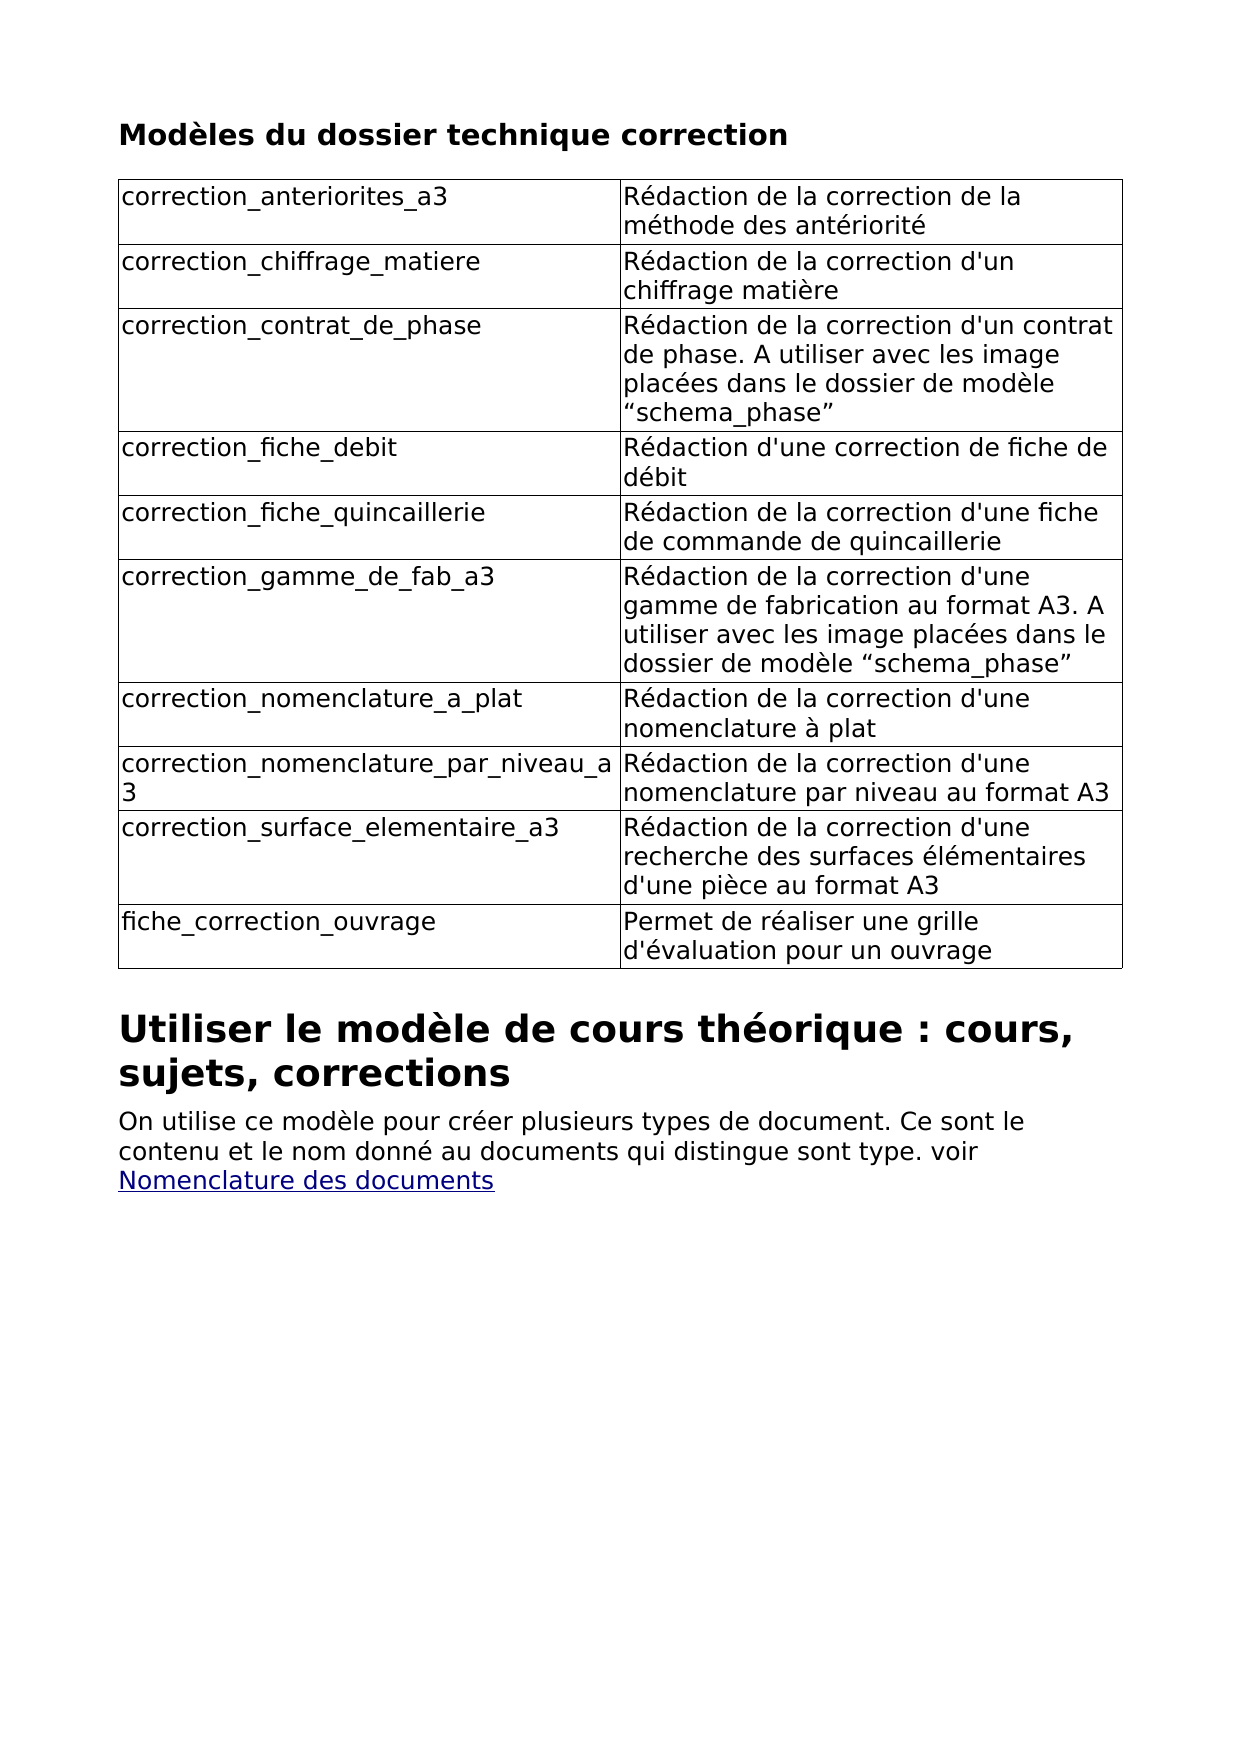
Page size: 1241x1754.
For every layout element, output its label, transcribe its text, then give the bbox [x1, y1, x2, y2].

table_cell correction_fiche_quincaillerie [119, 496, 620, 559]
table_cell correction_nomenclature_par_niveau_a3 [119, 747, 620, 810]
table_cell correction_chiffrage_matiere [119, 245, 620, 308]
table_cell Rédaction de la correction d'une gamme de fabrication au format A3. A utiliser avec les image placées dans le dossier de modèle “schema_phase” [621, 560, 1122, 682]
table_cell Rédaction d'une correction de fiche de débit [621, 432, 1122, 495]
table_cell Permet de réaliser une grille d'évaluation pour un ouvrage [621, 905, 1122, 968]
table_cell Rédaction de la correction d'une recherche des surfaces élémentaires d'une pièce au format A3 [621, 811, 1122, 904]
table_cell correction_nomenclature_a_plat [119, 683, 620, 746]
table_header correction_anteriorites_a3 [119, 180, 620, 244]
table_cell correction_gamme_de_fab_a3 [119, 560, 620, 682]
table_cell correction_fiche_debit [119, 432, 620, 495]
table_cell correction_contrat_de_phase [119, 309, 620, 431]
subtitle Utiliser le modèle de cours théorique : cours, sujets, corrections [118, 1008, 1122, 1095]
table_cell Rédaction de la correction d'un chiffrage matière [621, 245, 1122, 308]
subtitle Modèles du dossier technique correction [118, 118, 1122, 152]
table_cell Rédaction de la correction d'une nomenclature à plat [621, 683, 1122, 746]
table_cell Rédaction de la correction d'une nomenclature par niveau au format A3 [621, 747, 1122, 810]
table_cell Rédaction de la correction d'une fiche de commande de quincaillerie [621, 496, 1122, 559]
table_cell Rédaction de la correction d'un contrat de phase. A utiliser avec les image placées dans le dossier de modèle “schema_phase” [621, 309, 1122, 431]
table_cell correction_surface_elementaire_a3 [119, 811, 620, 904]
table_cell fiche_correction_ouvrage [119, 905, 620, 968]
text On utilise ce modèle pour créer plusieurs types de document. Ce sont le contenu et le nom donné au documents qui distingue sont type. voir Nomenclature des documents [118, 1108, 1122, 1195]
table_header Rédaction de la correction de la méthode des antériorité [621, 180, 1122, 244]
